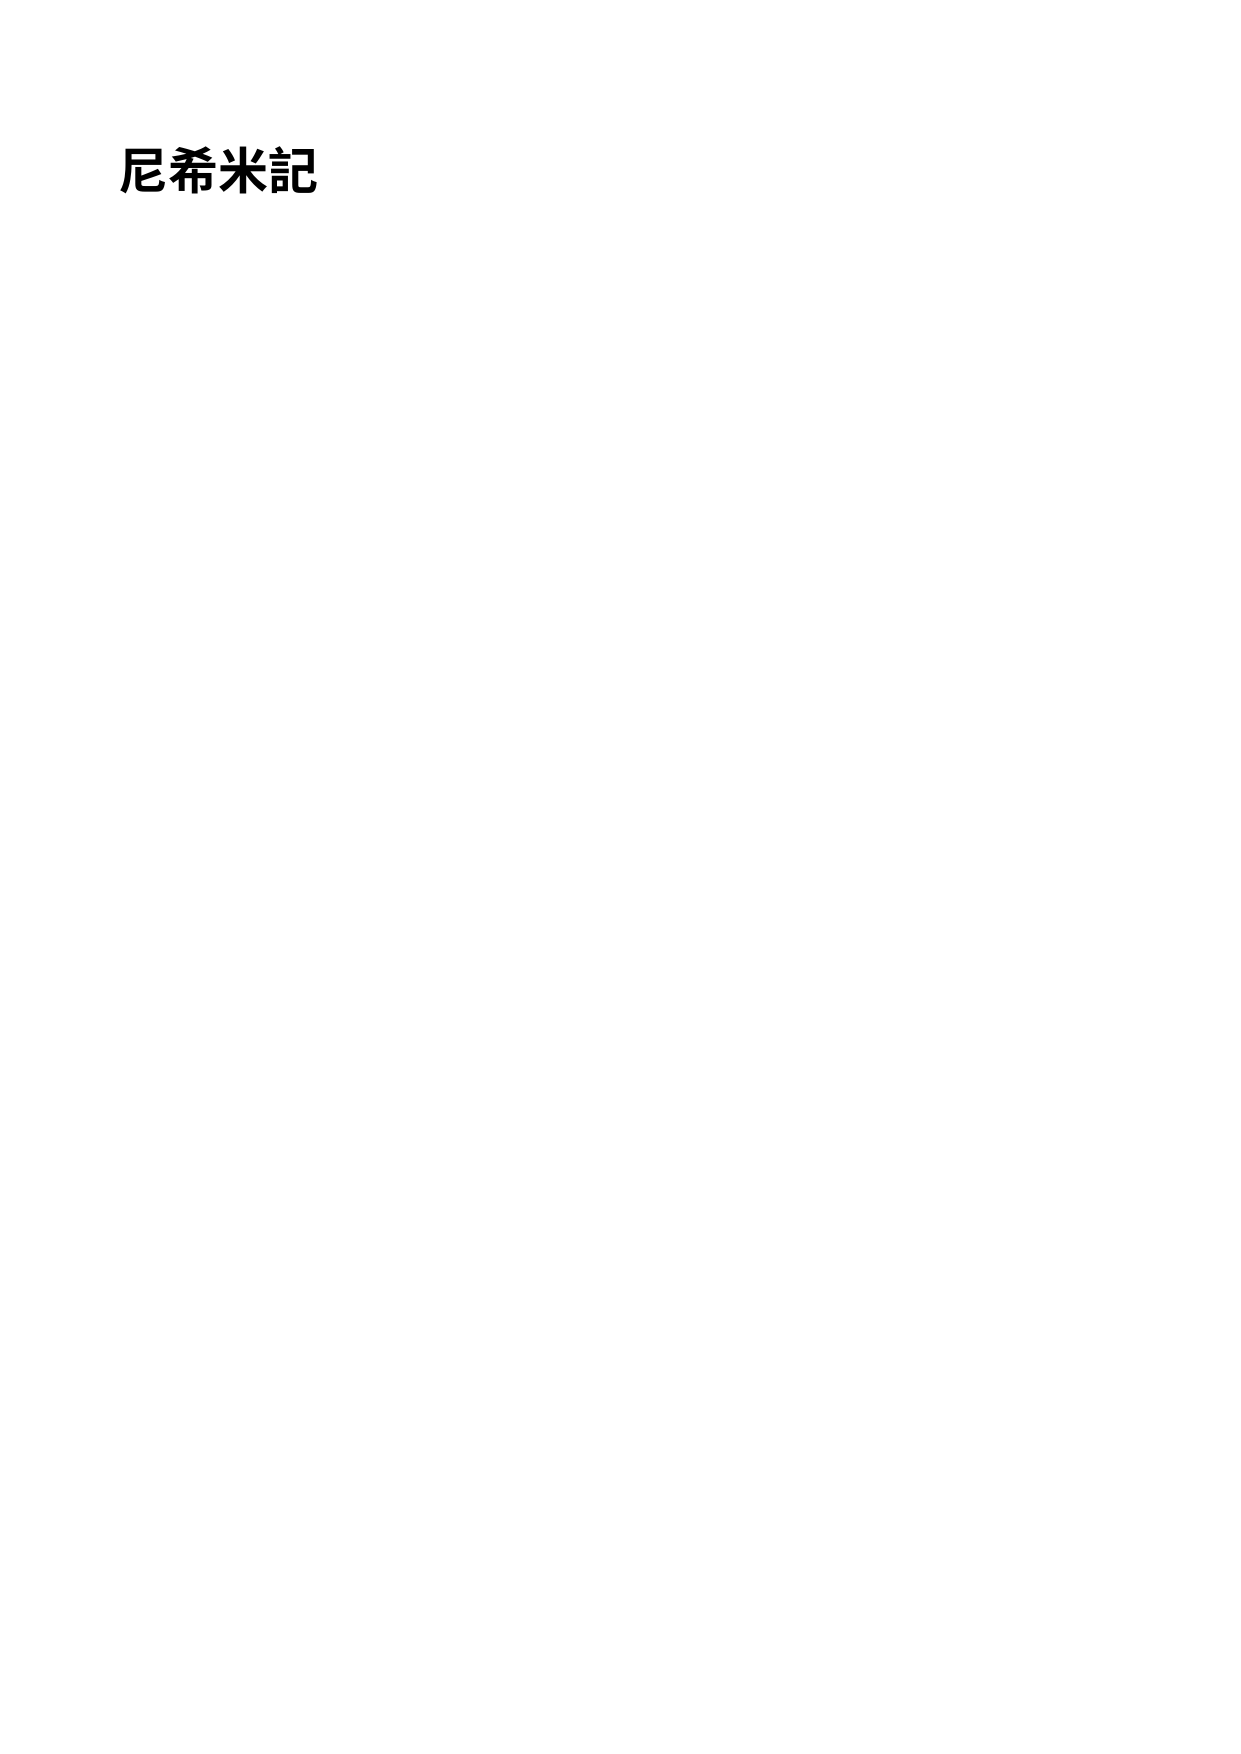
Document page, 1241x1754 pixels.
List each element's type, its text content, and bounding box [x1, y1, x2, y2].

subtitle 尼希米記 [118, 143, 1122, 201]
